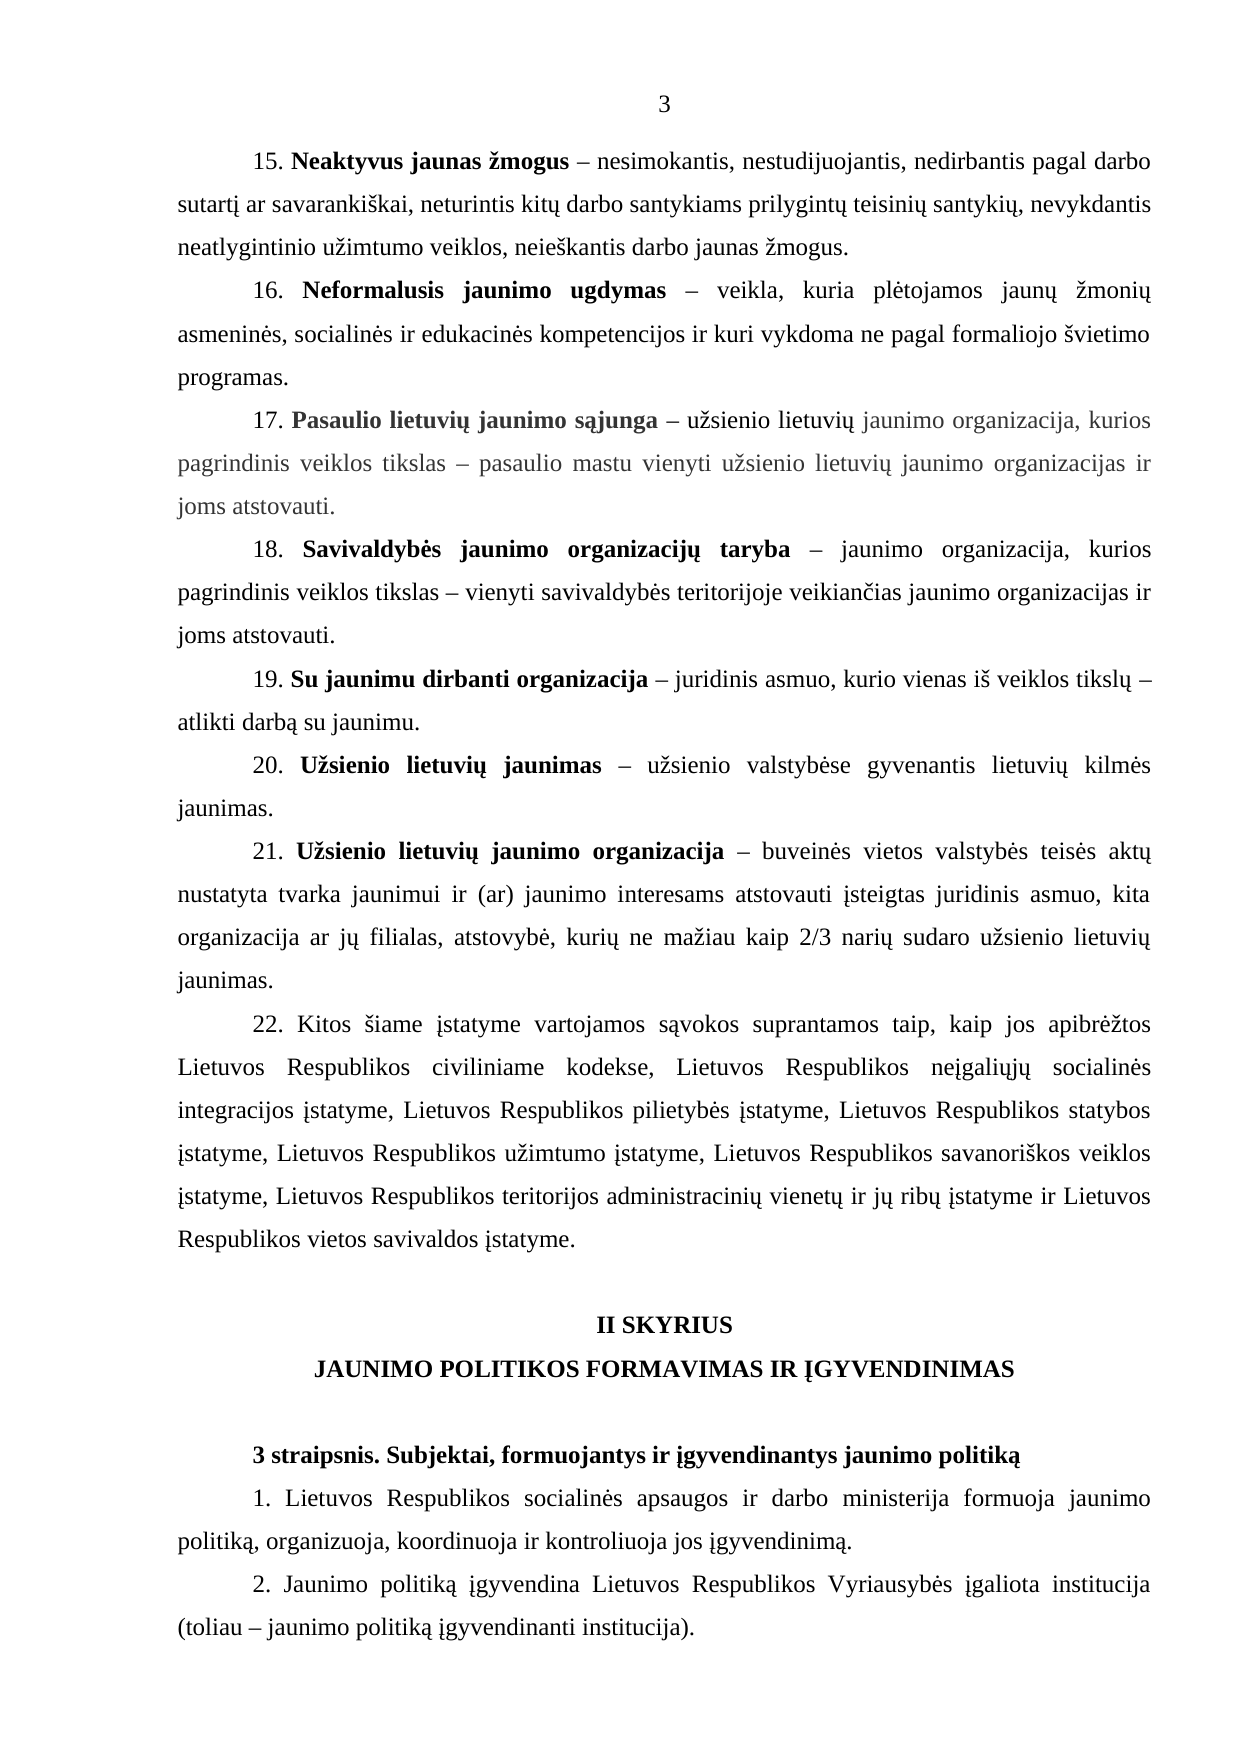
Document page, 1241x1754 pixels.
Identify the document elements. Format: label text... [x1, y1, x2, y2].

text 18. Savivaldybės jaunimo organizacijų taryba – jaunimo organizacija, kurios pagrindinis veiklos tikslas – vienyti savivaldybės teritorijoje veikiančias jaunimo organizacijas ir joms atstovauti. [177, 534, 1152, 649]
text 2. Jaunimo politiką įgyvendina Lietuvos Respublikos Vyriausybės įgaliota institucija (toliau – jaunimo politiką įgyvendinanti institucija). [177, 1569, 1152, 1641]
text 15. Neaktyvus jaunas žmogus – nesimokantis, nestudijuojantis, nedirbantis pagal darbo sutartį ar savarankiškai, neturintis kitų darbo santykiams prilygintų teisinių santykių, nevykdantis neatlygintinio užimtumo veiklos, neieškantis darbo jaunas žmogus. [177, 146, 1152, 261]
text 3 straipsnis. Subjektai, formuojantys ir įgyvendinantys jaunimo politiką [177, 1440, 1152, 1469]
text 22. Kitos šiame įstatyme vartojamos sąvokos suprantamos taip, kaip jos apibrėžtos Lietuvos Respublikos civiliniame kodekse, Lietuvos Respublikos neįgaliųjų socialinės integracijos įstatyme, Lietuvos Respublikos pilietybės įstatyme, Lietuvos Respublikos statybos įstatyme, Lietuvos Respublikos užimtumo įstatyme, Lietuvos Respublikos savanoriškos veiklos įstatyme, Lietuvos Respublikos teritorijos administracinių vienetų ir jų ribų įstatyme ir Lietuvos Respublikos vietos savivaldos įstatyme. [177, 1009, 1152, 1253]
text 1. Lietuvos Respublikos socialinės apsaugos ir darbo ministerija formuoja jaunimo politiką, organizuoja, koordinuoja ir kontroliuoja jos įgyvendinimą. [177, 1483, 1152, 1555]
text 17. Pasaulio lietuvių jaunimo sąjunga – užsienio lietuvių jaunimo organizacija, kurios pagrindinis veiklos tikslas – pasaulio mastu vienyti užsienio lietuvių jaunimo organizacijas ir joms atstovauti. [177, 405, 1152, 520]
text II SKYRIUS [177, 1311, 1152, 1339]
text 20. Užsienio lietuvių jaunimas – užsienio valstybėse gyvenantis lietuvių kilmės jaunimas. [177, 750, 1152, 822]
text JAUNIMO POLITIKOS FORMAVIMAS IR ĮGYVENDINIMAS [177, 1354, 1152, 1382]
text 16. Neformalusis jaunimo ugdymas – veikla, kuria plėtojamos jaunų žmonių asmeninės, socialinės ir edukacinės kompetencijos ir kuri vykdoma ne pagal formaliojo švietimo programas. [177, 276, 1152, 391]
text 21. Užsienio lietuvių jaunimo organizacija – buveinės vietos valstybės teisės aktų nustatyta tvarka jaunimui ir (ar) jaunimo interesams atstovauti įsteigtas juridinis asmuo, kita organizacija ar jų filialas, atstovybė, kurių ne mažiau kaip 2/3 narių sudaro užsienio lietuvių jaunimas. [177, 836, 1152, 994]
text 19. Su jaunimu dirbanti organizacija – juridinis asmuo, kurio vienas iš veiklos tikslų – atlikti darbą su jaunimu. [177, 664, 1152, 736]
